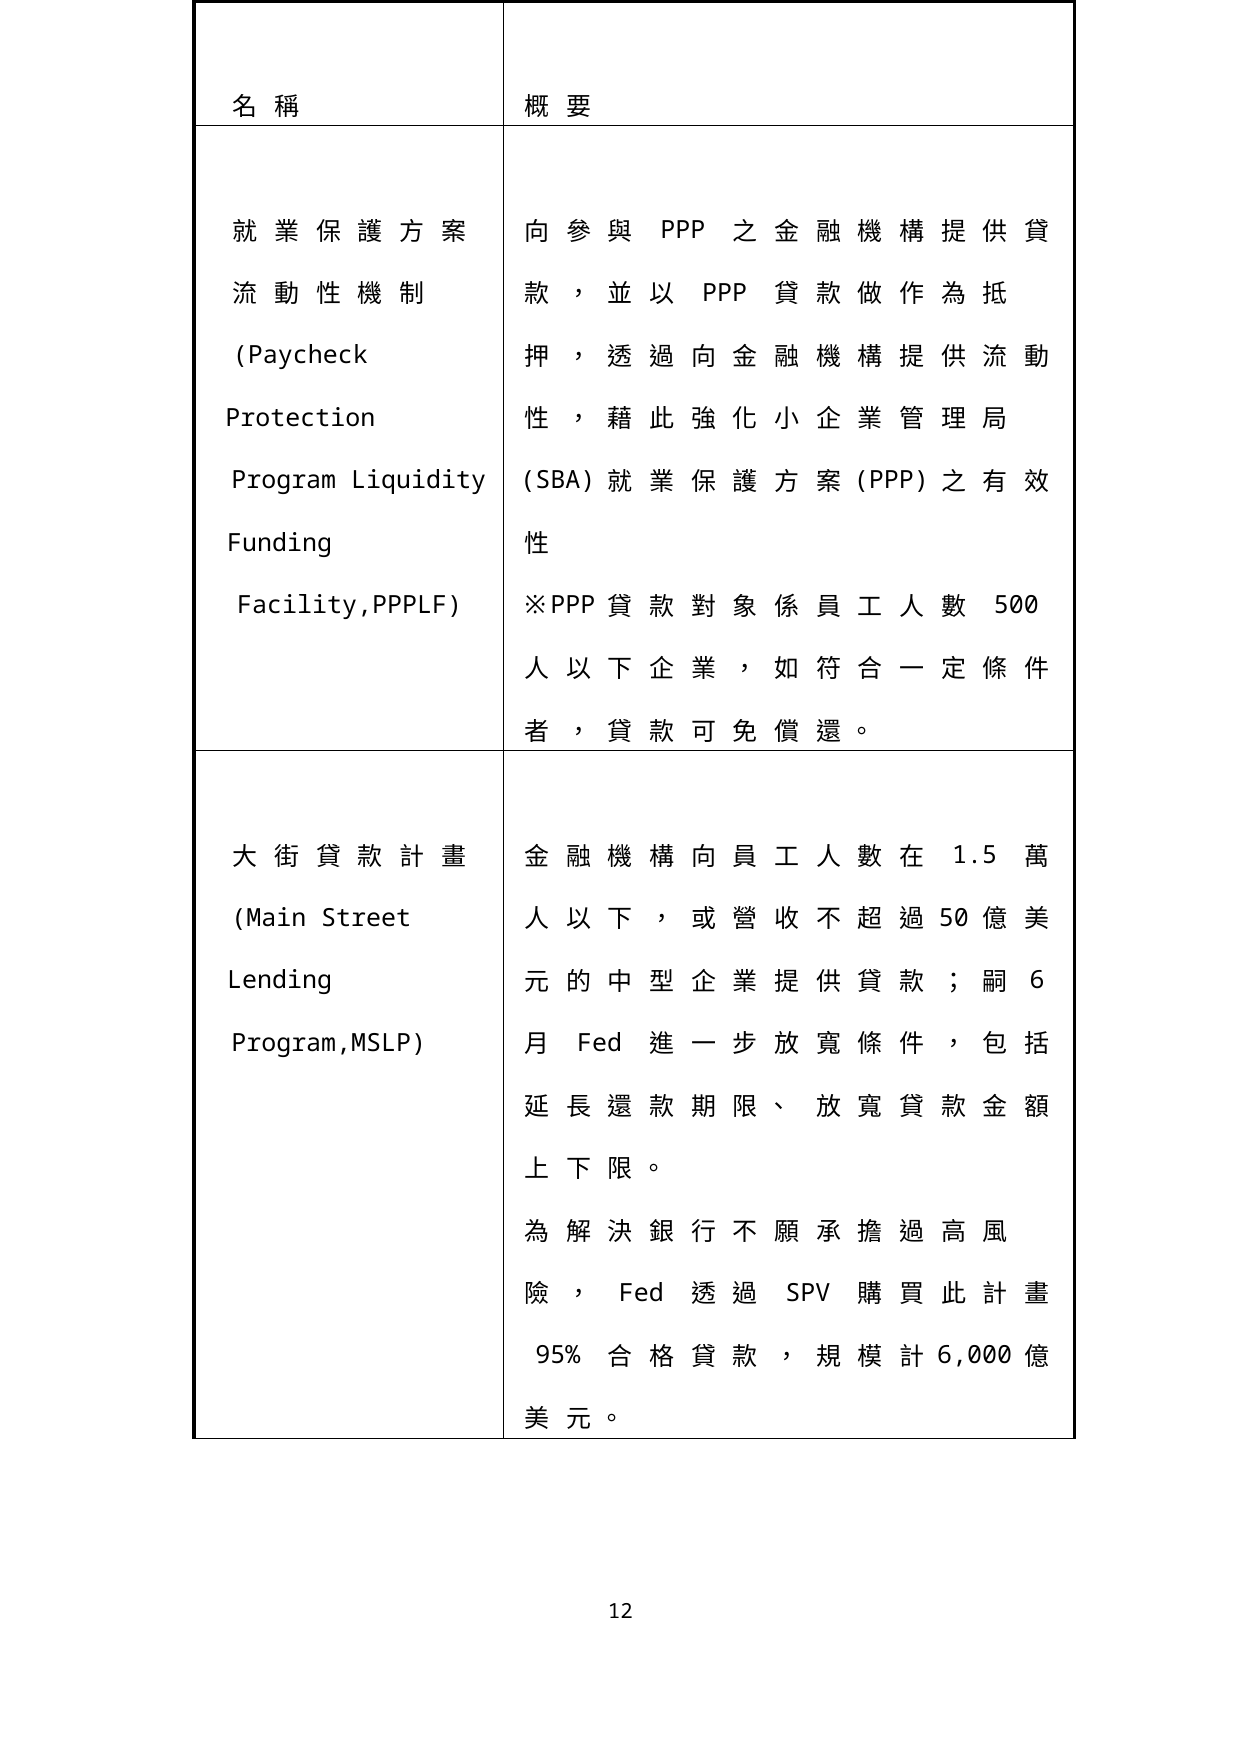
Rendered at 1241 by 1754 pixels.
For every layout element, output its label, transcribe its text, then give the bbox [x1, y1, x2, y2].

table_header 名稱 [196, 3, 503, 125]
table_cell 就業保護方案流動性機制(Paycheck Protection Program Liquidity Funding Facility,PPPLF) [196, 126, 503, 750]
table_cell 金融機構向員工人數在1.5萬人以下，或營收不超過50億美元的中型企業提供貸款；嗣6月Fed進一步放寬條件，包括延長還款期限、放寬貸款金額上下限。 為解決銀行不願承擔過高風險，Fed透過SPV購買此計畫95%合格貸款，規模計6,000億美元。 [504, 751, 1073, 1437]
table_cell 向參與PPP之金融機構提供貸款，並以PPP貸款做作為抵押，透過向金融機構提供流動性，藉此強化小企業管理局(SBA)就業保護方案(PPP)之有效性 ※PPP貸款對象係員工人數500人以下企業，如符合一定條件者，貸款可免償還。 [504, 126, 1073, 750]
table_cell 大街貸款計畫(Main Street Lending Program,MSLP) [196, 751, 503, 1437]
table_header 概要 [504, 3, 1073, 125]
